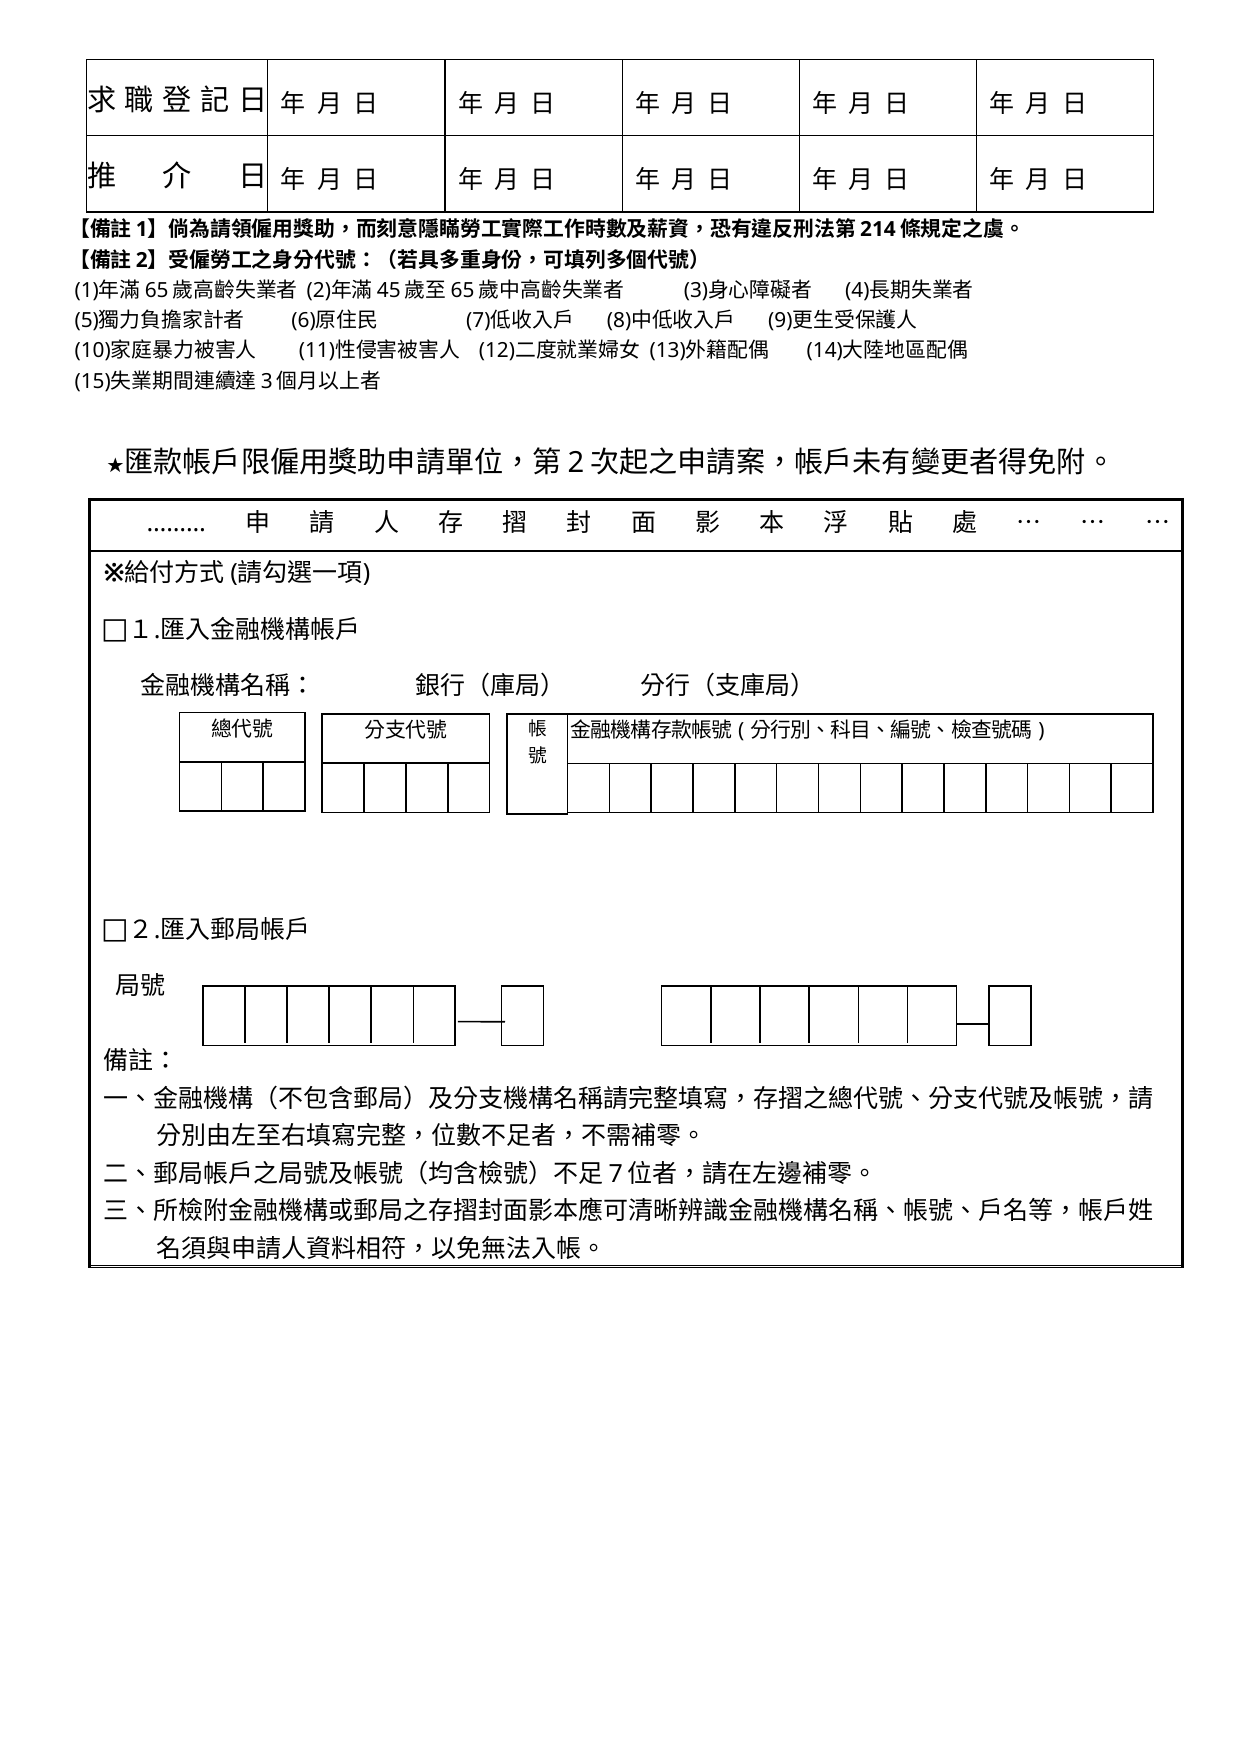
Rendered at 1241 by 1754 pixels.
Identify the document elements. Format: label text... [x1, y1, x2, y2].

table_cell 年 月 日 [446, 136, 622, 211]
table_cell 年 月 日 [446, 60, 622, 135]
text (15)失業期間連續達3個月以上者 [69, 364, 1134, 394]
text (10)家庭暴力被害人 (11)性侵害被害人 (12)二度就業婦女 (13)外籍配偶 (14)大陸地區配偶 [69, 334, 1134, 364]
table_header ………申請人存摺封面影本浮貼處……… [91, 501, 1181, 550]
table_cell 年 月 日 [623, 60, 799, 135]
text ★匯款帳戶限僱用獎助申請單位，第2次起之申請案，帳戶未有變更者得免附。 [106, 423, 1134, 498]
table_cell 年 月 日 [977, 136, 1153, 211]
table_cell 年 月 日 [268, 136, 444, 211]
text (1)年滿65歲高齡失業者 (2)年滿45歲至65歲中高齡失業者 (3)身心障礙者 (4)長期失業者 [69, 273, 1134, 303]
table_cell 求職登記日 [87, 60, 267, 135]
table_cell 年 月 日 [800, 136, 976, 211]
text 【備註2】受僱勞工之身分代號：（若具多重身份，可填列多個代號） [69, 243, 1134, 273]
text 【備註1】倘為請領僱用獎助，而刻意隱瞞勞工實際工作時數及薪資，恐有違反刑法第214條規定之虞。 [69, 212, 1134, 243]
table_cell 推介日 [87, 136, 267, 211]
table_cell ※給付方式 (請勾選一項) □１.匯入金融機構帳戶 金融機構名稱： 銀行（庫局） 分行（支庫局） □２.匯入郵局帳戶 局號 備註： 一、金融機構（不包含郵局）及分支機構名稱請完整填寫，存摺之總代號、分支代號及帳號，請分別由左至右填寫完整，位數不足者，不需補零。 二、郵局帳戶之局號及帳號（均含檢號）不足7位者，請在左邊補零。 三、所檢附金融機構或郵局之存摺封面影本應可清晰辨識金融機構名稱、帳號、戶名等，帳戶姓名須與申請人資料相符，以免無法入帳。 [91, 552, 1181, 1265]
table_cell 年 月 日 [623, 136, 799, 211]
table_cell 年 月 日 [800, 60, 976, 135]
table_cell 年 月 日 [268, 60, 444, 135]
text (5)獨力負擔家計者 (6)原住民 (7)低收入戶 (8)中低收入戶 (9)更生受保護人 [69, 303, 1134, 334]
table_cell 年 月 日 [977, 60, 1153, 135]
